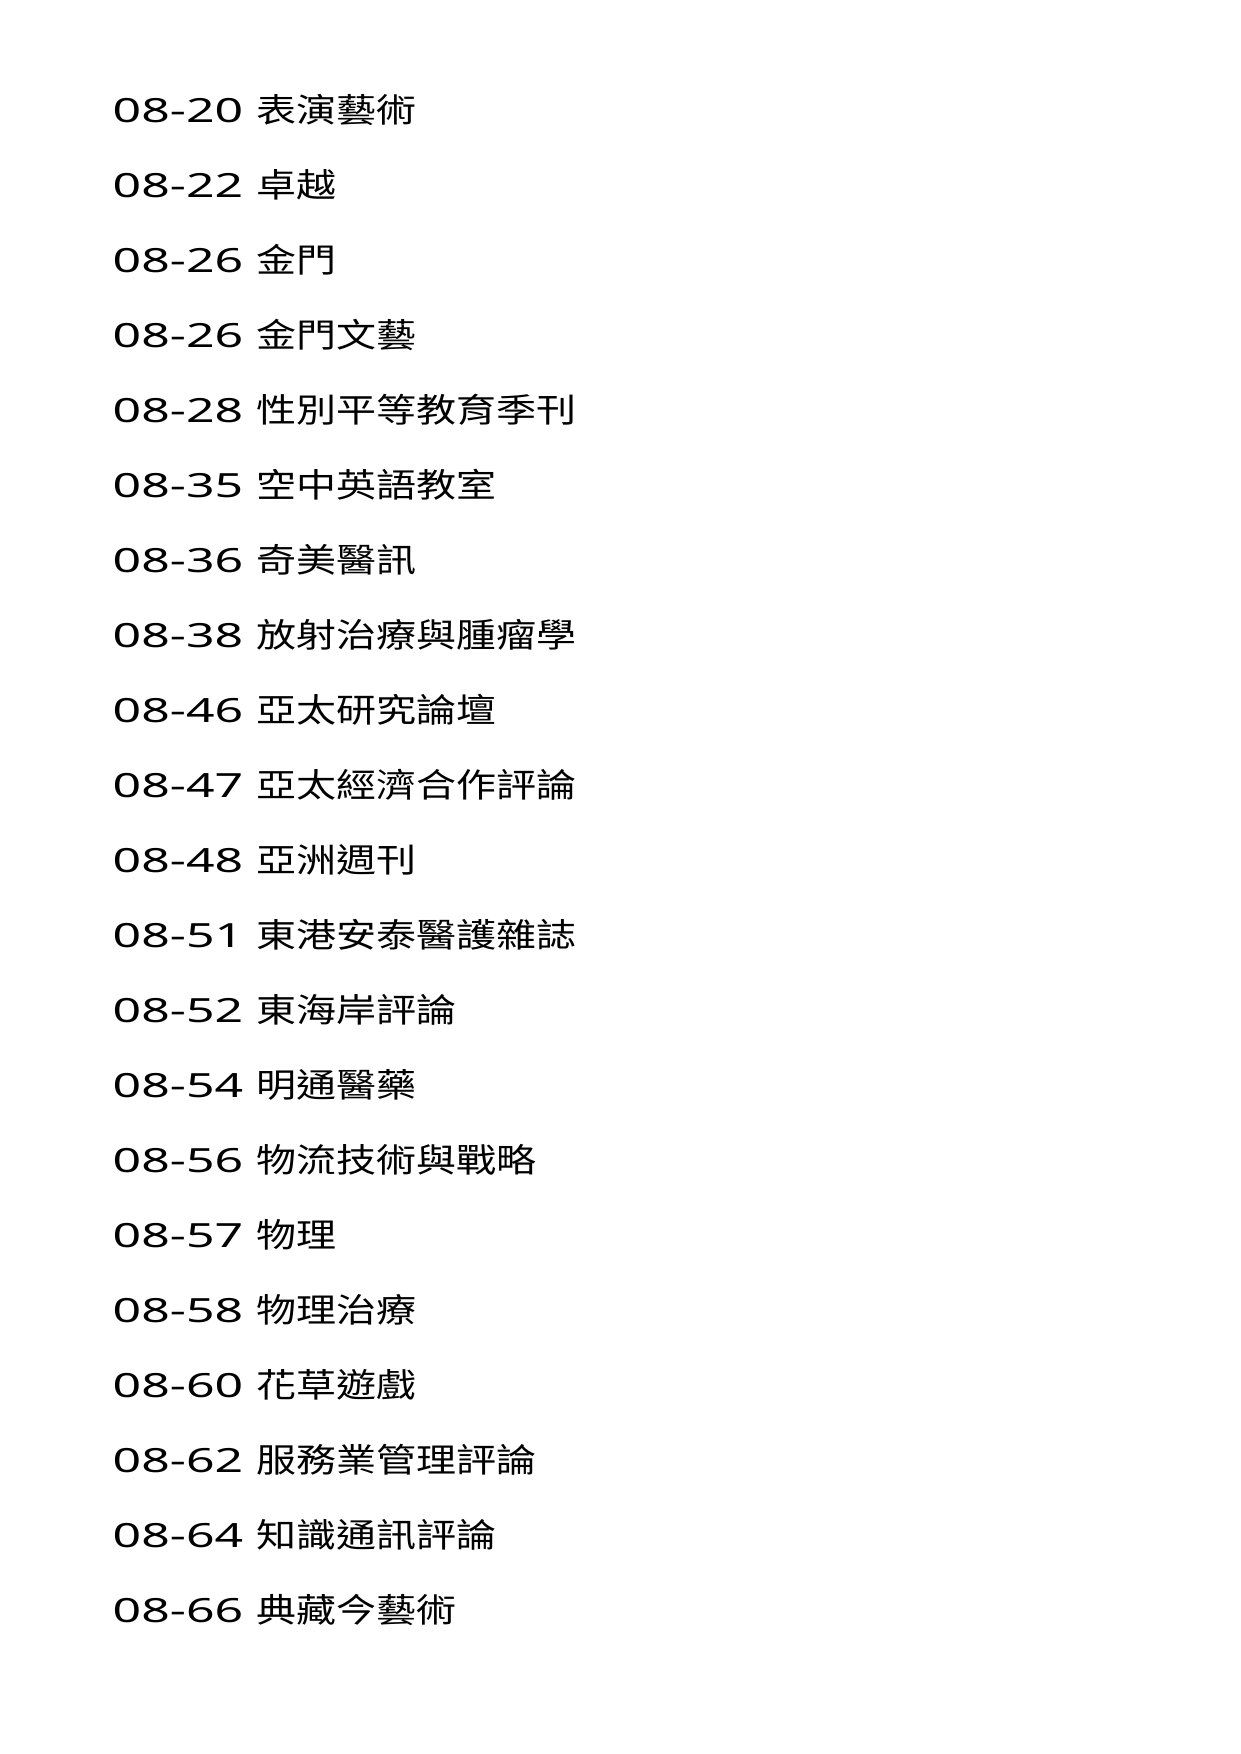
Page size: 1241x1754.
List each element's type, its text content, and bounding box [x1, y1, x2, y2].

text 08-54 明通醫藥 [112, 1046, 1200, 1121]
text 08-60 花草遊戲 [112, 1346, 1200, 1421]
text 08-22 卓越 [112, 146, 1200, 221]
text 08-36 奇美醫訊 [112, 521, 1200, 596]
text 08-57 物理 [112, 1196, 1200, 1271]
text 08-51 東港安泰醫護雜誌 [112, 896, 1200, 971]
text 08-28 性別平等教育季刊 [112, 371, 1200, 446]
text 08-62 服務業管理評論 [112, 1421, 1200, 1496]
text 08-64 知識通訊評論 [112, 1496, 1200, 1571]
text 08-48 亞洲週刊 [112, 821, 1200, 896]
text 08-26 金門 [112, 221, 1200, 296]
text 08-58 物理治療 [112, 1271, 1200, 1346]
text 08-35 空中英語教室 [112, 446, 1200, 521]
text 08-47 亞太經濟合作評論 [112, 746, 1200, 821]
text 08-66 典藏今藝術 [112, 1571, 1200, 1646]
text 08-20 表演藝術 [112, 71, 1200, 146]
text 08-46 亞太研究論壇 [112, 671, 1200, 746]
text 08-52 東海岸評論 [112, 971, 1200, 1046]
text 08-56 物流技術與戰略 [112, 1121, 1200, 1196]
text 08-26 金門文藝 [112, 296, 1200, 371]
text 08-38 放射治療與腫瘤學 [112, 596, 1200, 671]
